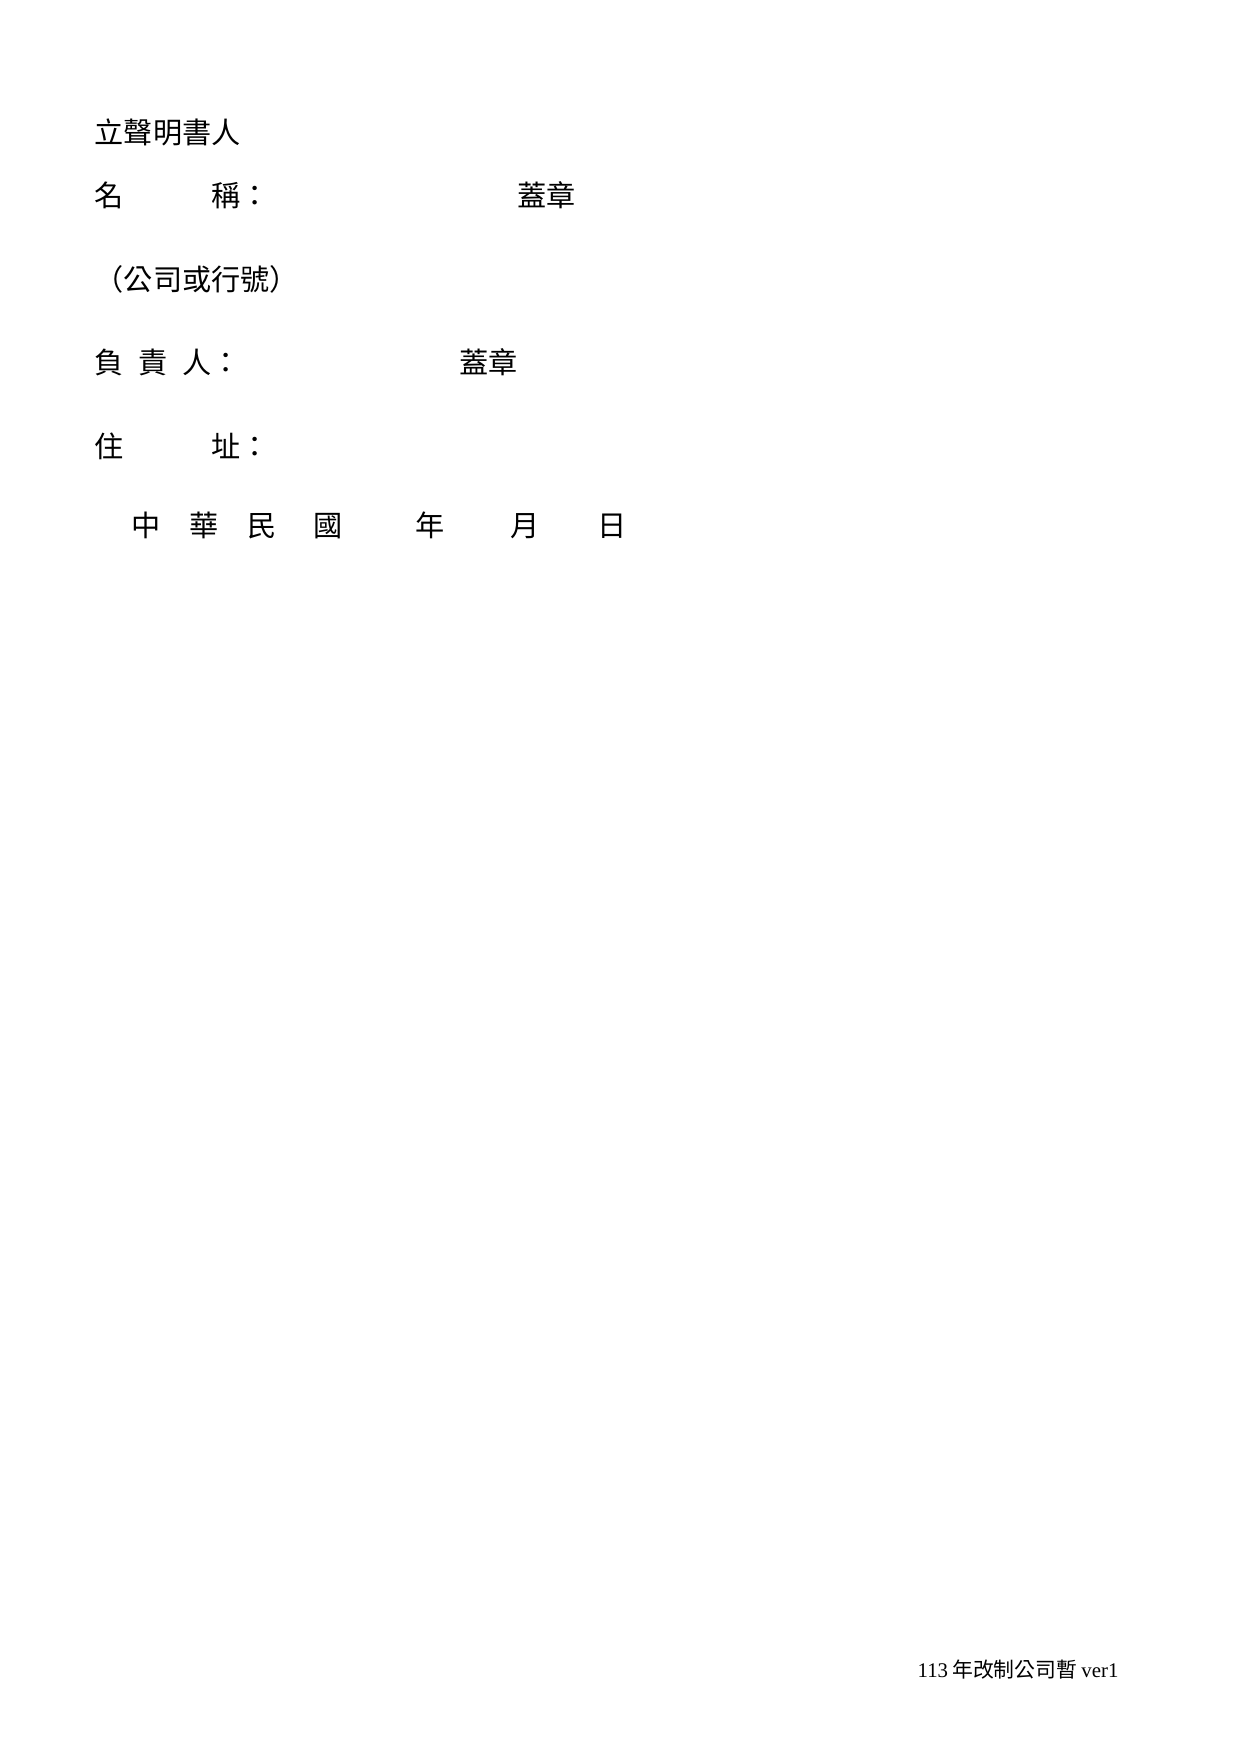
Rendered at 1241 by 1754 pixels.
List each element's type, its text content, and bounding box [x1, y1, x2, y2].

text 中 華 民 國 年 月 日 [94, 503, 1152, 545]
text 名 稱： 蓋章 [94, 152, 1152, 214]
text 負 責 人： 蓋章 [94, 319, 1152, 382]
text 立聲明書人 [94, 89, 1152, 152]
text 住 址： [94, 403, 1152, 465]
text （公司或行號） [94, 236, 1152, 298]
